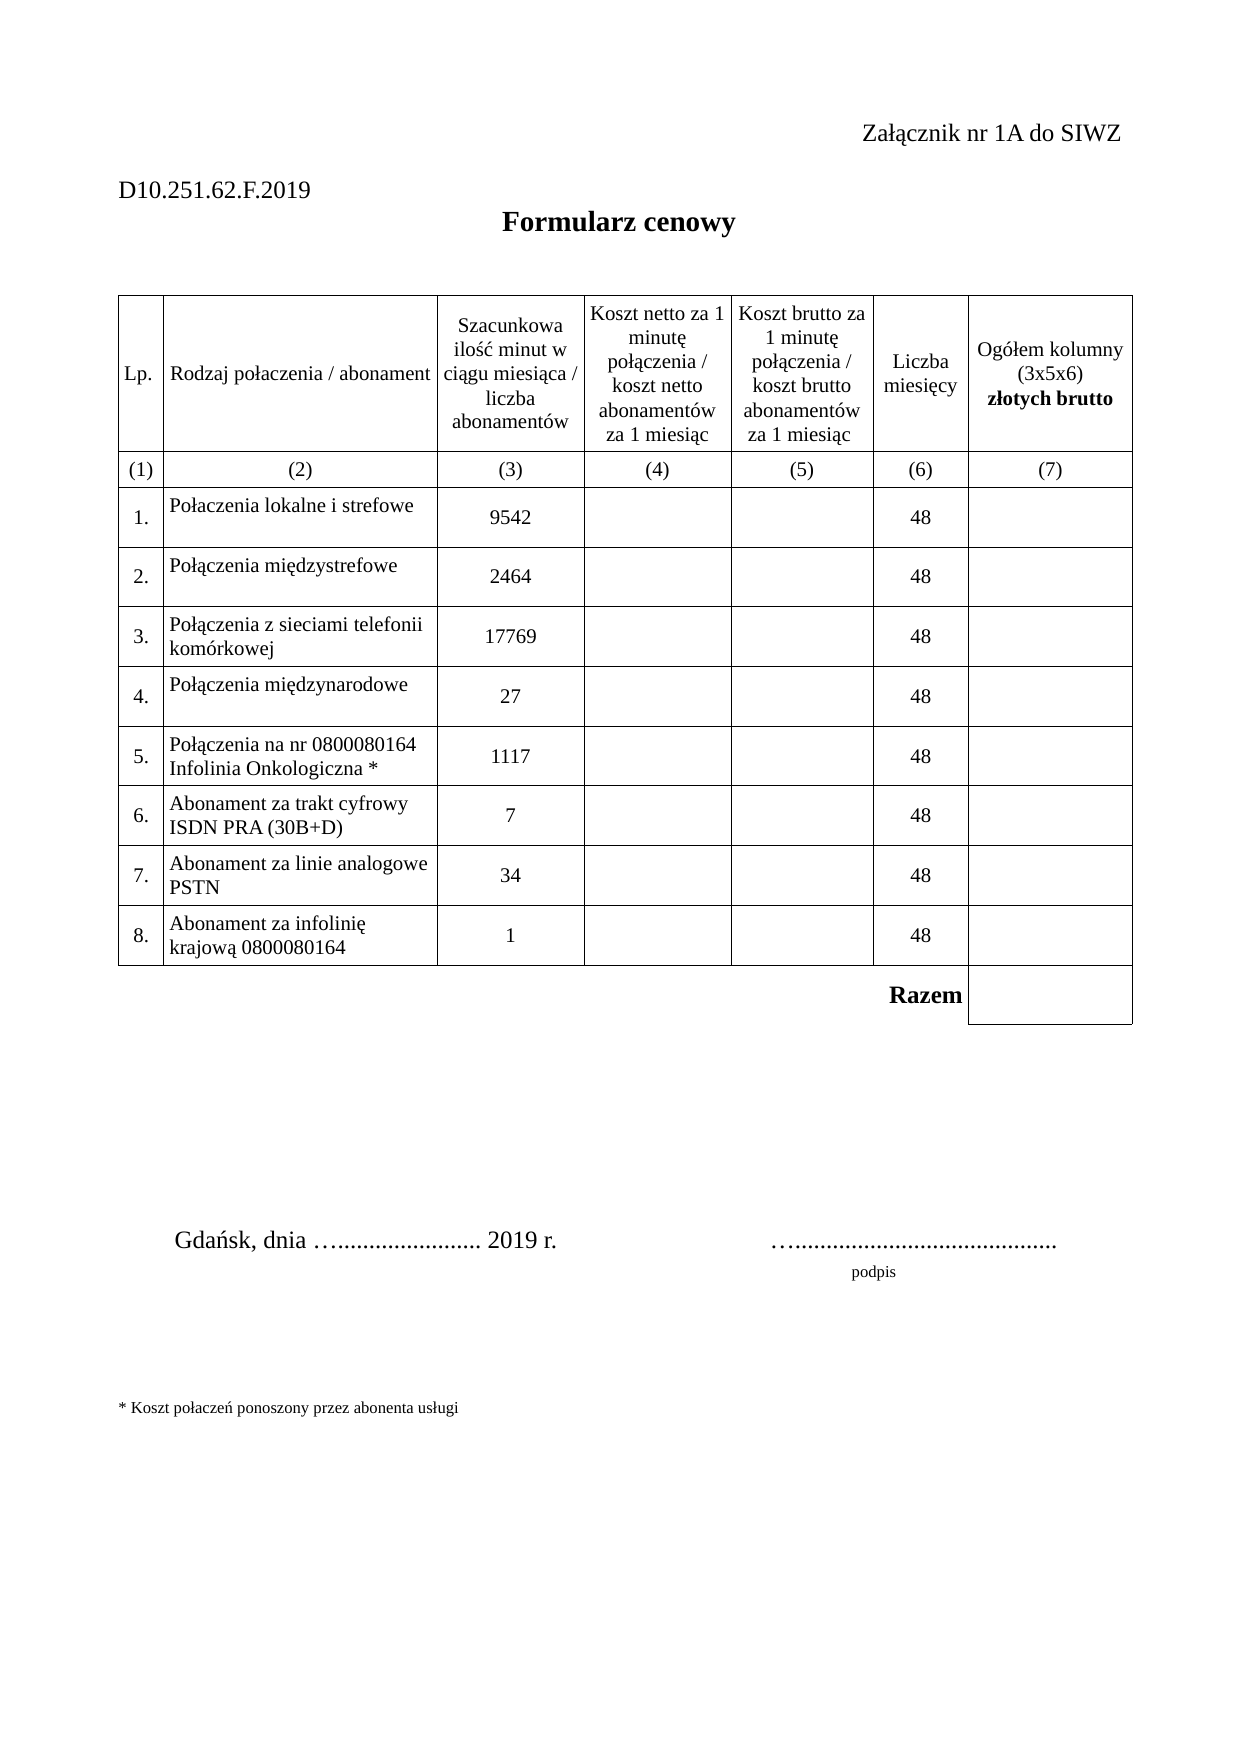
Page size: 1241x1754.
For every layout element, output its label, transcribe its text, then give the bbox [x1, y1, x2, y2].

table_cell (6) [874, 452, 968, 487]
text Załącznik nr 1A do SIWZ [118, 118, 1145, 147]
table_cell Połaczenia lokalne i strefowe [164, 488, 437, 547]
table_cell [732, 727, 873, 785]
table_cell [969, 966, 1132, 1024]
table_cell (5) [732, 452, 873, 487]
table_cell [969, 607, 1132, 666]
text Gdańsk, dnia …....................... 2019 r. ….......................................... [118, 1226, 1145, 1254]
table_cell [585, 667, 731, 726]
table_cell 1 [438, 906, 584, 964]
table_cell [732, 667, 873, 726]
table_cell [969, 488, 1132, 547]
table_cell [437, 966, 584, 1024]
table_cell 48 [874, 786, 968, 845]
table_cell [585, 607, 731, 666]
table_cell [731, 966, 873, 1024]
table_header Rodzaj połaczenia / abonament [164, 296, 437, 451]
table_cell [164, 966, 437, 1024]
table_cell Abonament za infolinię krajową 0800080164 [164, 906, 437, 964]
table_cell [585, 548, 731, 606]
table_cell Razem [873, 966, 968, 1024]
table_cell 1117 [438, 727, 584, 785]
table_cell [585, 727, 731, 785]
table_cell Abonament za trakt cyfrowy ISDN PRA (30B+D) [164, 786, 437, 845]
table_cell 48 [874, 727, 968, 785]
table_cell 34 [438, 846, 584, 905]
table_cell [732, 607, 873, 666]
table_cell (4) [585, 452, 731, 487]
table_header Ogółem kolumny (3x5x6) złotych brutto [969, 296, 1132, 451]
table_cell [732, 906, 873, 964]
table_cell 17769 [438, 607, 584, 666]
table_cell 2464 [438, 548, 584, 606]
table_cell Abonament za linie analogowe PSTN [164, 846, 437, 905]
table_cell [732, 786, 873, 845]
text podpis [118, 1254, 1145, 1283]
table_cell [969, 548, 1132, 606]
table_cell [969, 667, 1132, 726]
table_cell [732, 488, 873, 547]
table_cell [969, 727, 1132, 785]
table_cell (2) [164, 452, 437, 487]
table_cell [585, 906, 731, 964]
table_cell [585, 786, 731, 845]
table_cell (7) [969, 452, 1132, 487]
table_cell 1. [119, 488, 163, 547]
table_cell [585, 488, 731, 547]
table_header Koszt netto za 1 minutę połączenia / koszt netto abonamentów za 1 miesiąc [585, 296, 731, 451]
table_cell 5. [119, 727, 163, 785]
table_cell 2. [119, 548, 163, 606]
table_cell Połączenia na nr 0800080164 Infolinia Onkologiczna * [164, 727, 437, 785]
table_cell 4. [119, 667, 163, 726]
table_header Koszt brutto za 1 minutę połączenia / koszt brutto abonamentów za 1 miesiąc [732, 296, 873, 451]
table_cell 9542 [438, 488, 584, 547]
table_cell Połączenia międzynarodowe [164, 667, 437, 726]
table_cell 48 [874, 846, 968, 905]
table_cell [969, 786, 1132, 845]
table_cell 7 [438, 786, 584, 845]
table_cell 27 [438, 667, 584, 726]
table_cell 7. [119, 846, 163, 905]
table_header Szacunkowa ilość minut w ciągu miesiąca / liczba abonamentów [438, 296, 584, 451]
table_cell 6. [119, 786, 163, 845]
table_cell (1) [119, 452, 163, 487]
table_cell [969, 846, 1132, 905]
table_cell [118, 966, 163, 1024]
table_cell [585, 846, 731, 905]
text D10.251.62.F.2019 [118, 176, 1145, 204]
text Formularz cenowy [118, 204, 1145, 238]
table_cell 48 [874, 906, 968, 964]
table_cell Połączenia z sieciami telefonii komórkowej [164, 607, 437, 666]
table_cell 48 [874, 607, 968, 666]
table_cell 48 [874, 667, 968, 726]
table_cell [584, 966, 731, 1024]
table_cell [732, 548, 873, 606]
table_cell [969, 906, 1132, 964]
table_cell 48 [874, 488, 968, 547]
text * Koszt połaczeń ponoszony przez abonenta usługi [118, 1398, 1145, 1417]
table_cell Połączenia międzystrefowe [164, 548, 437, 606]
table_header Lp. [119, 296, 163, 451]
table_cell 3. [119, 607, 163, 666]
table_cell 48 [874, 548, 968, 606]
table_cell 8. [119, 906, 163, 964]
table_cell [732, 846, 873, 905]
table_cell (3) [438, 452, 584, 487]
table_header Liczba miesięcy [874, 296, 968, 451]
